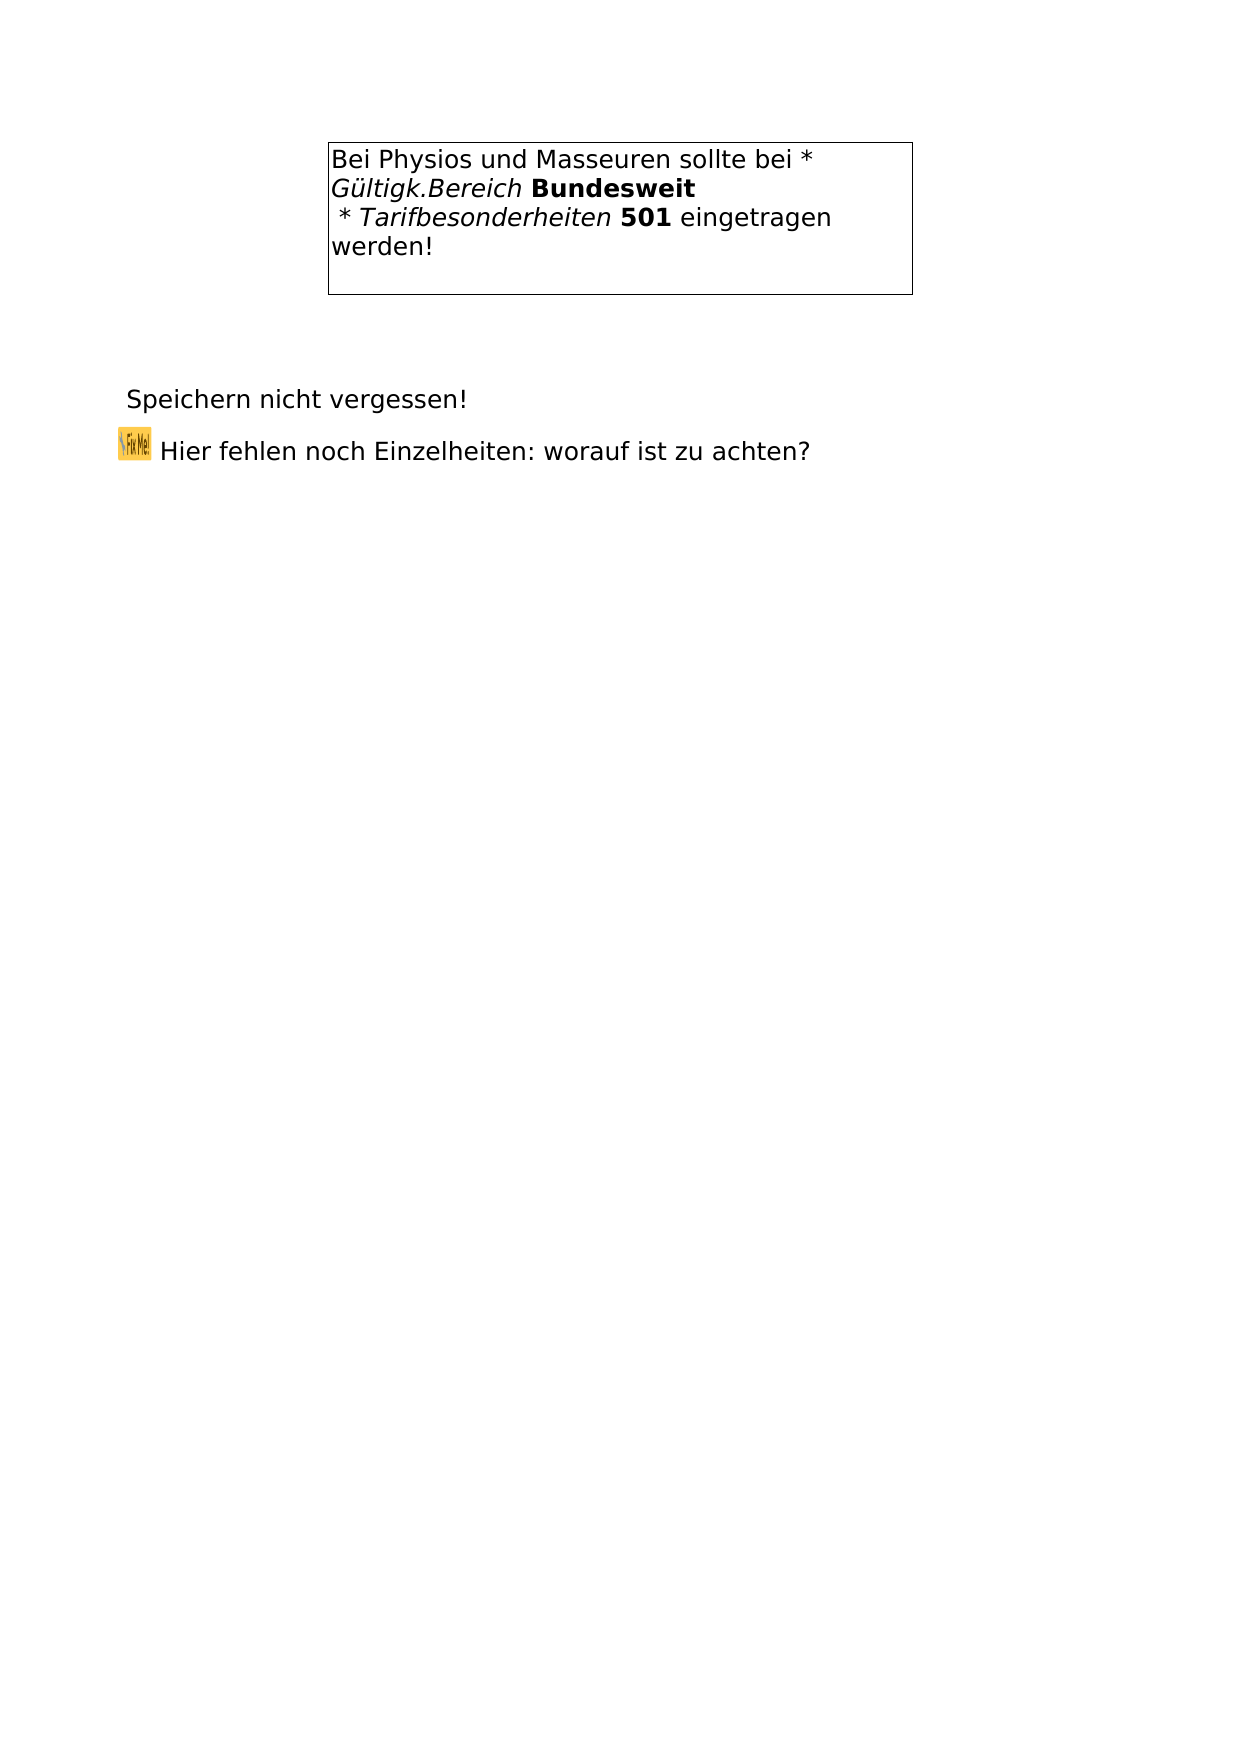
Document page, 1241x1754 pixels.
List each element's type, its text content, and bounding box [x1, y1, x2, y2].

text Hier fehlen noch Einzelheiten: worauf ist zu achten? [118, 427, 1122, 466]
text Speichern nicht vergessen! [118, 356, 1122, 414]
table_header Bei Physios und Masseuren sollte bei * Gültigk.Bereich Bundesweit * Tarifbesonderheiten 501 eingetragen werden! [329, 143, 912, 293]
